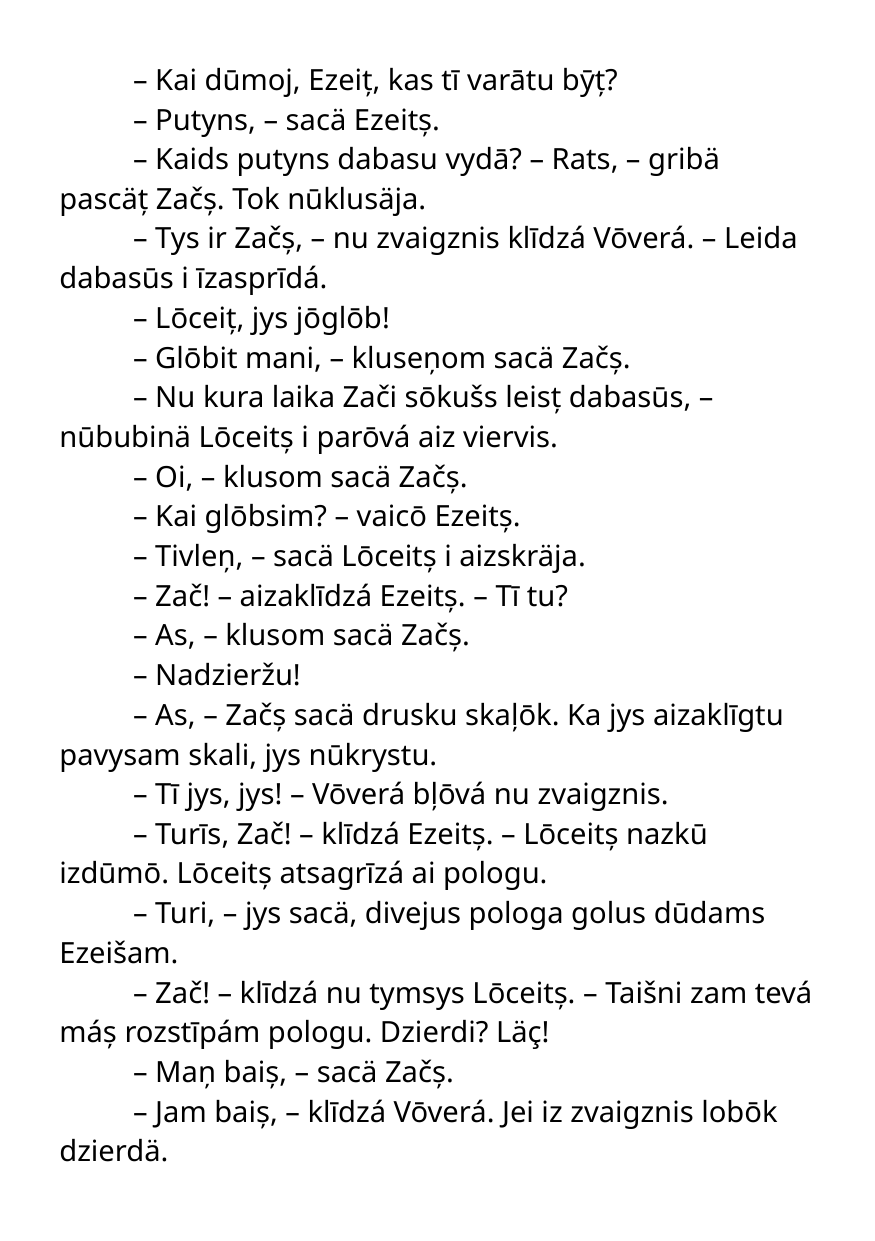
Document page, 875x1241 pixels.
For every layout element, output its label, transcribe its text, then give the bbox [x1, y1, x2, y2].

text – Kai dūmoj, Ezeiț, kas tī varātu bȳț? – Putyns, – sacä Ezeitș. – Kaids putyns dabasu vydā? – Rats, – gribä pascäț Začș. Tok nūklusäja. – Tys ir Začș, – nu zvaigznis klīdzá Vōverá. – Leida dabasūs i īzasprīdá. – Lōceiț, jys jōglōb! – Glōbit mani, – kluseņom sacä Začș. – Nu kura laika Zači sōkušs leisț dabasūs, – nūbubinä Lōceitș i parōvá aiz viervis. – Oi, – klusom sacä Začș. – Kai glōbsim? – vaicō Ezeitș. – Tivleņ, – sacä Lōceitș i aizskräja. – Zač! – aizaklīdzá Ezeitș. – Tī tu? – As, – klusom sacä Začș. – Nadzieržu! – As, – Začș sacä drusku skaļōk. Ka jys aizaklīgtu pavysam skali, jys nūkrystu. – Tī jys, jys! – Vōverá bļōvá nu zvaigznis. – Turīs, Zač! – klīdzá Ezeitș. – Lōceitș nazkū izdūmō. Lōceitș atsagrīzá ai pologu. – Turi, – jys sacä, divejus pologa golus dūdams Ezeišam. – Zač! – klīdzá nu tymsys Lōceitș. – Taišni zam tevá máș rozstīpám pologu. Dzierdi? Läç! – Maņ baiș, – sacä Začș. – Jam baiș, – klīdzá Vōverá. Jei iz zvaigznis lobōk dzierdä. [59, 59, 815, 1170]
